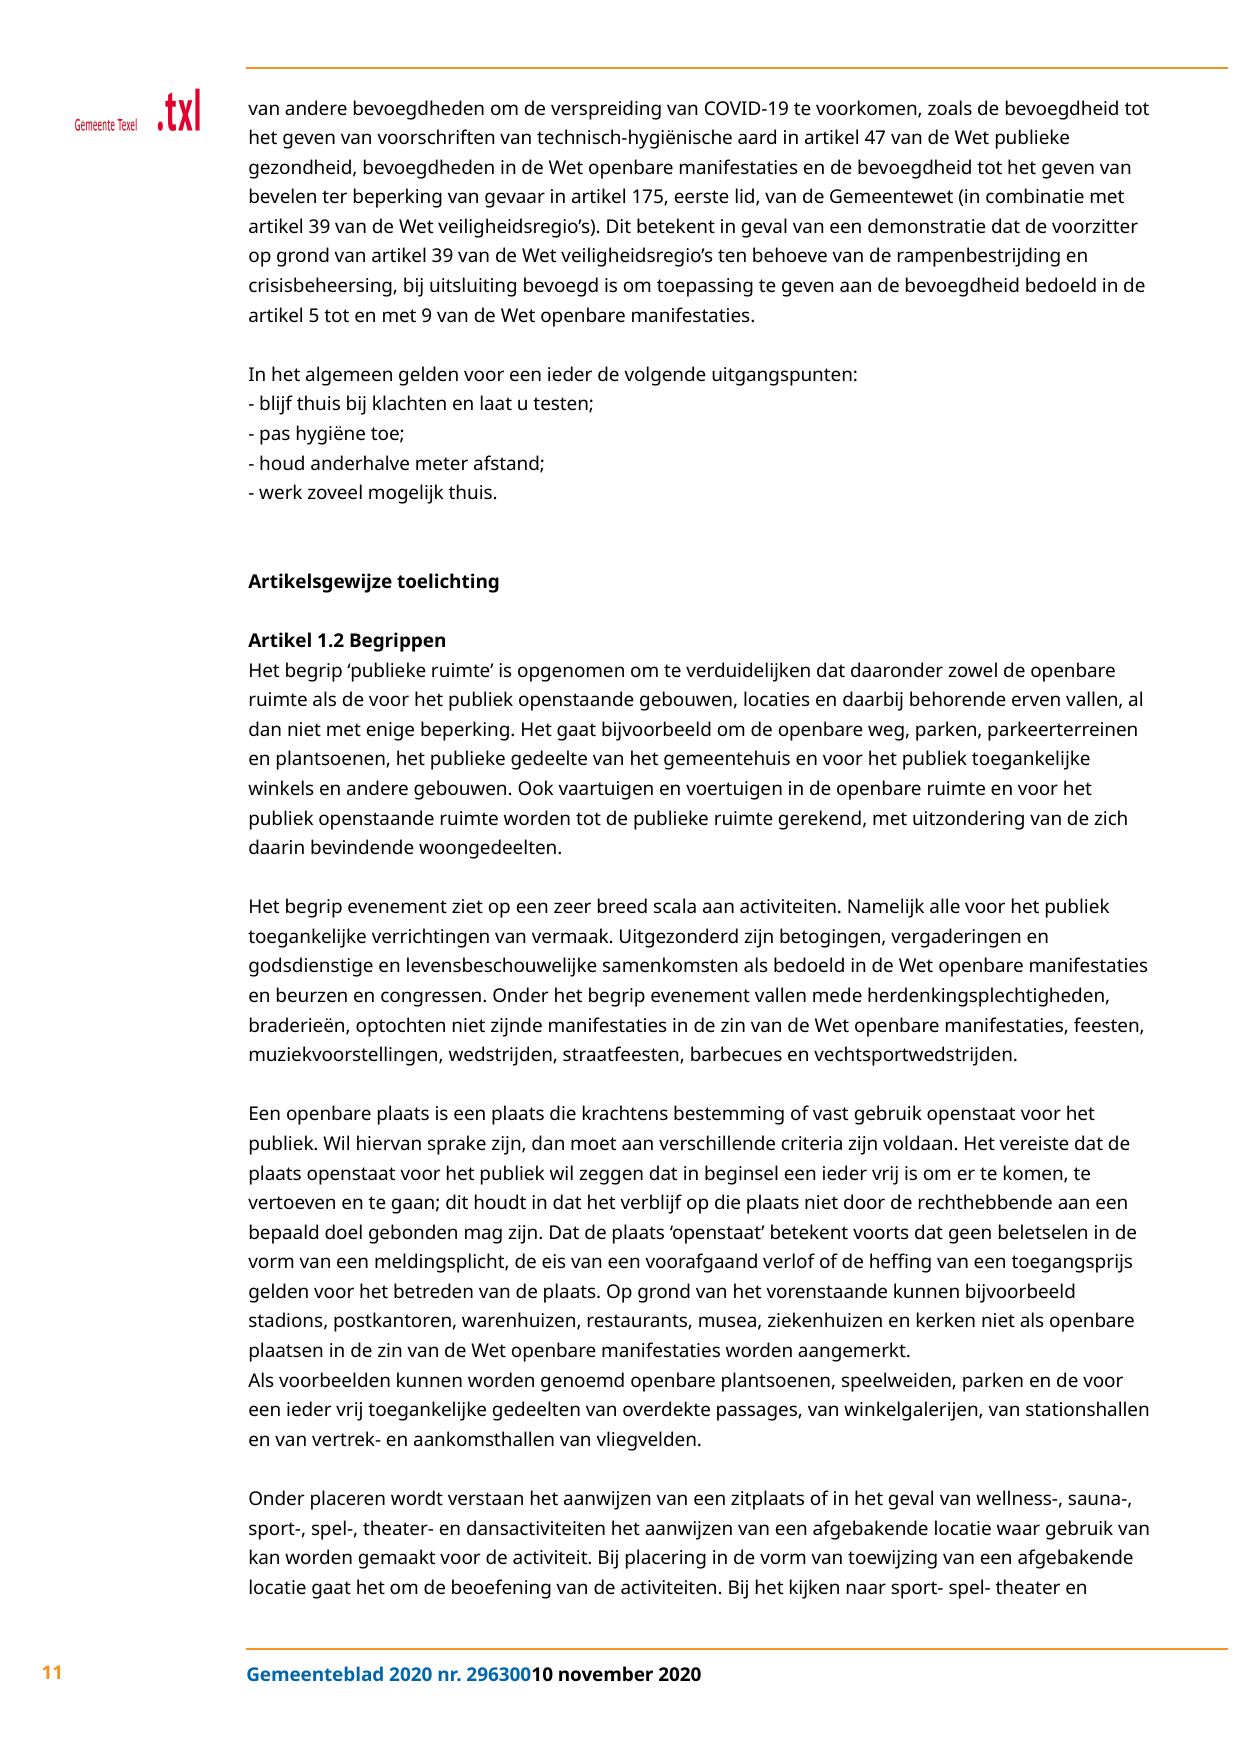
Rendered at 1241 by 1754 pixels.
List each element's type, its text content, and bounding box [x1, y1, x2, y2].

text Een openbare plaats is een plaats die krachtens bestemming of vast gebruik openstaat voor het publiek. Wil hiervan sprake zijn, dan moet aan verschillende criteria zijn voldaan. Het vereiste dat de plaats openstaat voor het publiek wil zeggen dat in beginsel een ieder vrij is om er te komen, te vertoeven en te gaan; dit houdt in dat het verblijf op die plaats niet door de rechthebbende aan een bepaald doel gebonden mag zijn. Dat de plaats ‘openstaat’ betekent voorts dat geen beletselen in de vorm van een meldingsplicht, de eis van een voorafgaand verlof of de heffing van een toegangsprijs gelden voor het betreden van de plaats. Op grond van het vorenstaande kunnen bijvoorbeeld stadions, postkantoren, warenhuizen, restaurants, musea, ziekenhuizen en kerken niet als openbare plaatsen in de zin van de Wet openbare manifestaties worden aangemerkt. [248, 1101, 1152, 1363]
text Het begrip evenement ziet op een zeer breed scala aan activiteiten. Namelijk alle voor het publiek toegankelijke verrichtingen van vermaak. Uitgezonderd zijn betogingen, vergaderingen en godsdienstige en levensbeschouwelijke samenkomsten als bedoeld in de Wet openbare manifestaties en beurzen en congressen. Onder het begrip evenement vallen mede herdenkingsplechtigheden, braderieën, optochten niet zijnde manifestaties in de zin van de Wet openbare manifestaties, feesten, muziekvoorstellingen, wedstrijden, straatfeesten, barbecues en vechtsportwedstrijden. [248, 893, 1152, 1067]
text In het algemeen gelden voor een ieder de volgende uitgangspunten: [248, 361, 1152, 387]
text - houd anderhalve meter afstand; [248, 450, 1152, 476]
text - pas hygiëne toe; [248, 420, 1152, 446]
text Artikelsgewijze toelichting [248, 568, 1152, 594]
picture [41, 47, 231, 172]
text Onder placeren wordt verstaan het aanwijzen van een zitplaats of in het geval van wellness-, sauna-, sport-, spel-, theater- en dansactiviteiten het aanwijzen van een afgebakende locatie waar gebruik van kan worden gemaakt voor de activiteit. Bij placering in de vorm van toewijzing van een afgebakende locatie gaat het om de beoefening van de activiteiten. Bij het kijken naar sport- spel- theater en [248, 1485, 1152, 1600]
text - werk zoveel mogelijk thuis. [248, 479, 1152, 505]
text - blijf thuis bij klachten en laat u testen; [248, 391, 1152, 416]
text Artikel 1.2 Begrippen [248, 627, 1152, 653]
text van andere bevoegdheden om de verspreiding van COVID-19 te voorkomen, zoals de bevoegdheid tot het geven van voorschriften van technisch-hygiënische aard in artikel 47 van de Wet publieke gezondheid, bevoegdheden in de Wet openbare manifestaties en de bevoegdheid tot het geven van bevelen ter beperking van gevaar in artikel 175, eerste lid, van de Gemeentewet (in combinatie met artikel 39 van de Wet veiligheidsregio’s). Dit betekent in geval van een demonstratie dat de voorzitter op grond van artikel 39 van de Wet veiligheidsregio’s ten behoeve van de rampenbestrijding en crisisbeheersing, bij uitsluiting bevoegd is om toepassing te geven aan de bevoegdheid bedoeld in de artikel 5 tot en met 9 van de Wet openbare manifestaties. [248, 95, 1152, 328]
text Het begrip ‘publieke ruimte’ is opgenomen om te verduidelijken dat daaronder zowel de openbare ruimte als de voor het publiek openstaande gebouwen, locaties en daarbij behorende erven vallen, al dan niet met enige beperking. Het gaat bijvoorbeeld om de openbare weg, parken, parkeerterreinen en plantsoenen, het publieke gedeelte van het gemeentehuis en voor het publiek toegankelijke winkels en andere gebouwen. Ook vaartuigen en voertuigen in de openbare ruimte en voor het publiek openstaande ruimte worden tot de publieke ruimte gerekend, met uitzondering van de zich daarin bevindende woongedeelten. [248, 657, 1152, 860]
text Als voorbeelden kunnen worden genoemd openbare plantsoenen, speelweiden, parken en de voor een ieder vrij toegankelijke gedeelten van overdekte passages, van winkelgalerijen, van stationshallen en van vertrek- en aankomsthallen van vliegvelden. [248, 1367, 1152, 1452]
